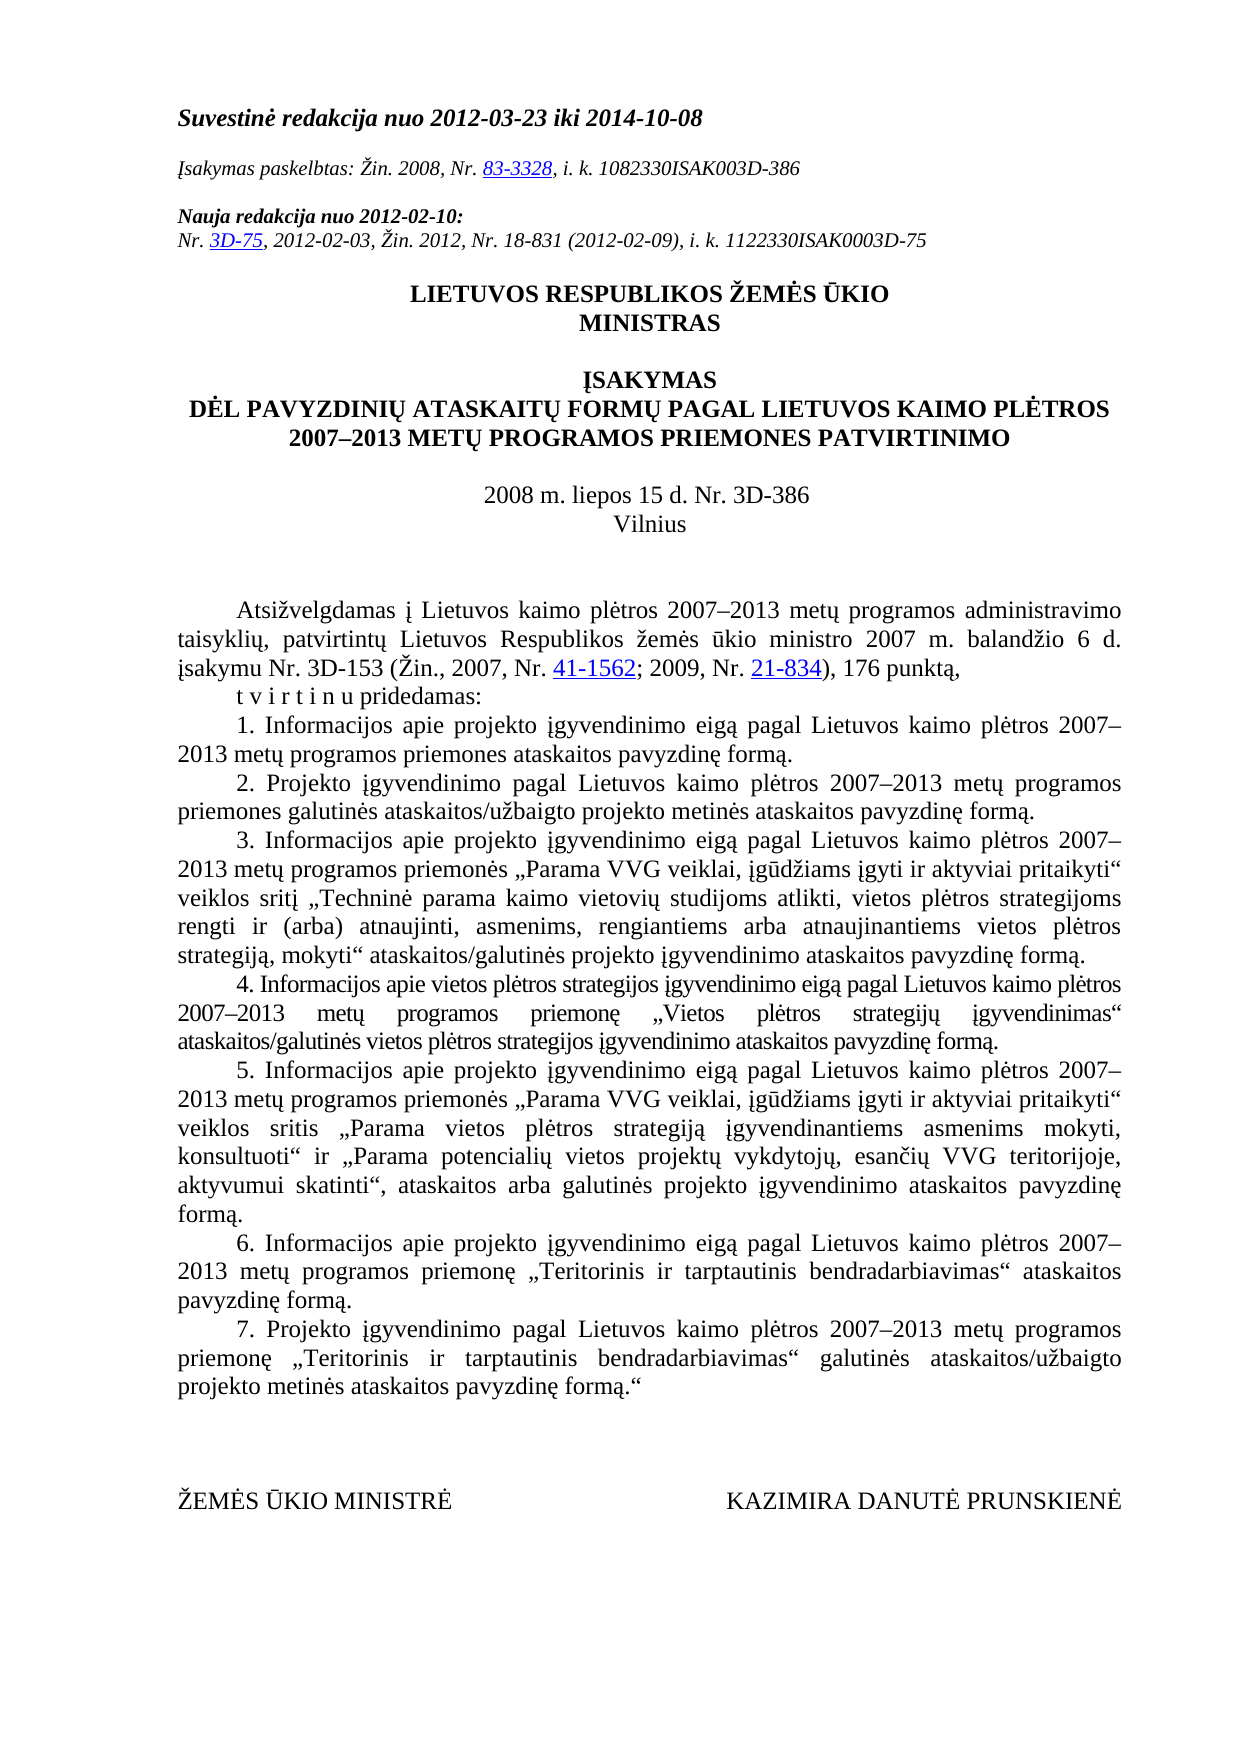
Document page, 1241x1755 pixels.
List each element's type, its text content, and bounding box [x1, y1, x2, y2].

text 5. Informacijos apie projekto įgyvendinimo eigą pagal Lietuvos kaimo plėtros 2007–2013 metų programos priemonės „Parama VVG veiklai, įgūdžiams įgyti ir aktyviai pritaikyti“ veiklos sritis „Parama vietos plėtros strategiją įgyvendinantiems asmenims mokyti, konsultuoti“ ir „Parama potencialių vietos projektų vykdytojų, esančių VVG teritorijoje, aktyvumui skatinti“, ataskaitos arba galutinės projekto įgyvendinimo ataskaitos pavyzdinę formą. [177, 1055, 1122, 1228]
text 2008 m. liepos 15 d. Nr. 3D-386 [177, 480, 1122, 509]
text 3. Informacijos apie projekto įgyvendinimo eigą pagal Lietuvos kaimo plėtros 2007–2013 metų programos priemonės „Parama VVG veiklai, įgūdžiams įgyti ir aktyviai pritaikyti“ veiklos sritį „Techninė parama kaimo vietovių studijoms atlikti, vietos plėtros strategijoms rengti ir (arba) atnaujinti, asmenims, rengiantiems arba atnaujinantiems vietos plėtros strategiją, mokyti“ ataskaitos/galutinės projekto įgyvendinimo ataskaitos pavyzdinę formą. [177, 825, 1122, 969]
text t v i r t i n u pridedamas: [177, 681, 1122, 710]
text Nauja redakcija nuo 2012-02-10: [177, 204, 1122, 228]
text LIETUVOS RESPUBLIKOS ŽEMĖS ŪKIO [177, 279, 1122, 308]
text Įsakymas paskelbtas: Žin. 2008, Nr. 83-3328, i. k. 1082330ISAK003D-386 [177, 156, 1122, 180]
text Suvestinė redakcija nuo 2012-03-23 iki 2014-10-08 [177, 103, 1122, 132]
text 1. Informacijos apie projekto įgyvendinimo eigą pagal Lietuvos kaimo plėtros 2007–2013 metų programos priemones ataskaitos pavyzdinę formą. [177, 710, 1122, 768]
text 6. Informacijos apie projekto įgyvendinimo eigą pagal Lietuvos kaimo plėtros 2007–2013 metų programos priemonę „Teritorinis ir tarptautinis bendradarbiavimas“ ataskaitos pavyzdinę formą. [177, 1228, 1122, 1314]
text Atsižvelgdamas į Lietuvos kaimo plėtros 2007–2013 metų programos administravimo taisyklių, patvirtintų Lietuvos Respublikos žemės ūkio ministro 2007 m. balandžio 6 d. įsakymu Nr. 3D-153 (Žin., 2007, Nr. 41-1562; 2009, Nr. 21-834), 176 punktą, [177, 595, 1122, 681]
text ŽEMĖS ŪKIO MINISTRĖ KAZIMIRA DANUTĖ PRUNSKIENĖ [177, 1486, 1122, 1515]
text 7. Projekto įgyvendinimo pagal Lietuvos kaimo plėtros 2007–2013 metų programos priemonę „Teritorinis ir tarptautinis bendradarbiavimas“ galutinės ataskaitos/užbaigto projekto metinės ataskaitos pavyzdinę formą.“ [177, 1314, 1122, 1400]
text 2. Projekto įgyvendinimo pagal Lietuvos kaimo plėtros 2007–2013 metų programos priemones galutinės ataskaitos/užbaigto projekto metinės ataskaitos pavyzdinę formą. [177, 768, 1122, 825]
text 4. Informacijos apie vietos plėtros strategijos įgyvendinimo eigą pagal Lietuvos kaimo plėtros 2007–2013 metų programos priemonę „Vietos plėtros strategijų įgyvendinimas“ ataskaitos/galutinės vietos plėtros strategijos įgyvendinimo ataskaitos pavyzdinę formą. [177, 969, 1122, 1055]
text Nr. 3D-75, 2012-02-03, Žin. 2012, Nr. 18-831 (2012-02-09), i. k. 1122330ISAK0003D-75 [177, 228, 1122, 252]
text DĖL PAVYZDINIŲ ATASKAITŲ FORMŲ PAGAL LIETUVOS KAIMO PLĖTROS 2007–2013 METŲ PROGRAMOS PRIEMONES PATVIRTINIMO [177, 394, 1122, 451]
text MINISTRAS [177, 308, 1122, 336]
text ĮSAKYMAS [177, 365, 1122, 394]
text Vilnius [177, 509, 1122, 538]
